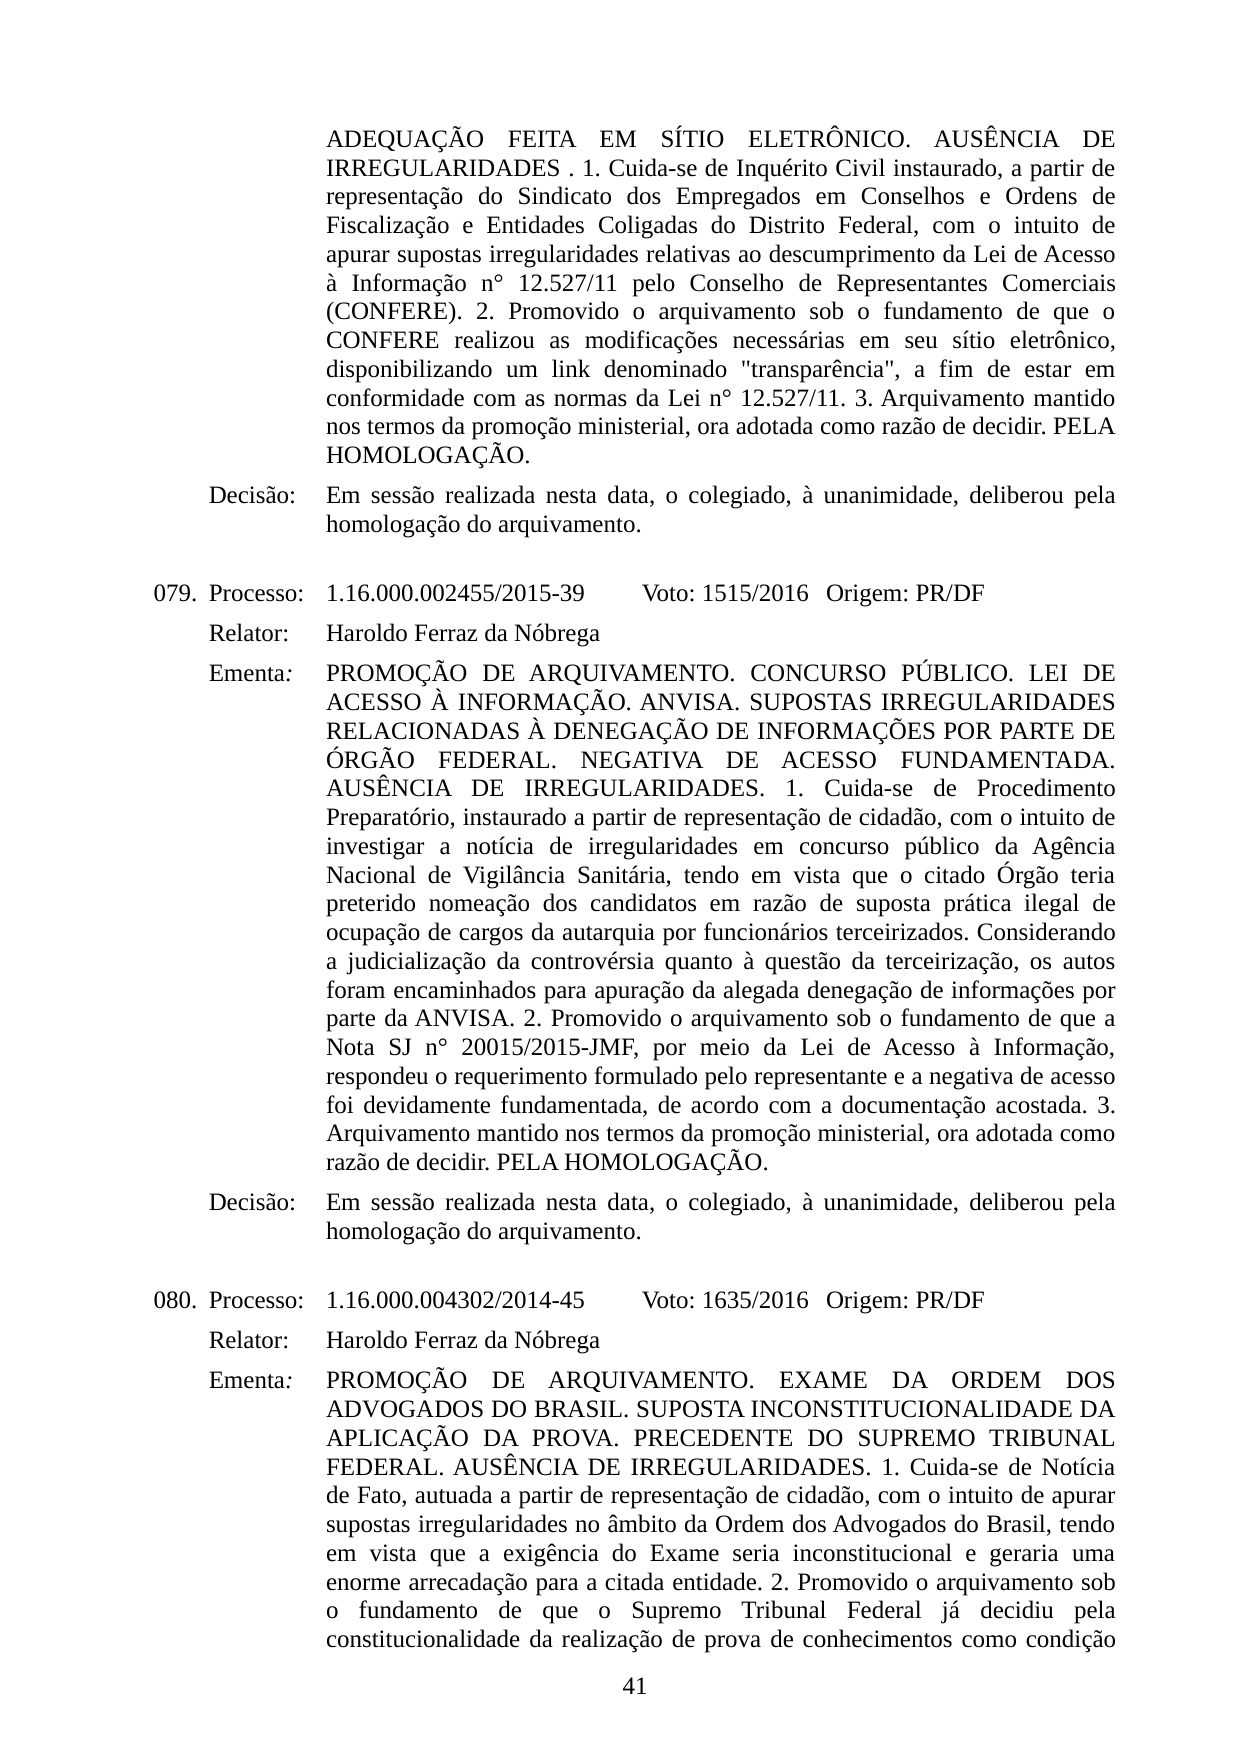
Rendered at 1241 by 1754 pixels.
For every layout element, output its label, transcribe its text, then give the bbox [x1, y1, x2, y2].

table_cell PROMOÇÃO DE ARQUIVAMENTO. EXAME DA ORDEM DOS ADVOGADOS DO BRASIL. SUPOSTA INCONSTITUCIONALIDADE DA APLICAÇÃO DA PROVA. PRECEDENTE DO SUPREMO TRIBUNAL FEDERAL. AUSÊNCIA DE IRREGULARIDADES. 1. Cuida-se de Notícia de Fato, autuada a partir de representação de cidadão, com o intuito de apurar supostas irregularidades no âmbito da Ordem dos Advogados do Brasil, tendo em vista que a exigência do Exame seria inconstitucional e geraria uma enorme arrecadação para a citada entidade. 2. Promovido o arquivamento sob o fundamento de que o Supremo Tribunal Federal já decidiu pela constitucionalidade da realização de prova de conhecimentos como condição [320, 1360, 1122, 1659]
table_cell [148, 118, 203, 474]
table_header Voto: 1515/2016 [636, 572, 820, 612]
table_cell [148, 1182, 203, 1251]
table_header 080. [148, 1279, 203, 1319]
table_cell [148, 1360, 203, 1659]
table_header Processo: [203, 572, 320, 612]
table_cell ADEQUAÇÃO FEITA EM SÍTIO ELETRÔNICO. AUSÊNCIA DE IRREGULARIDADES . 1. Cuida-se de Inquérito Civil instaurado, a partir de representação do Sindicato dos Empregados em Conselhos e Ordens de Fiscalização e Entidades Coligadas do Distrito Federal, com o intuito de apurar supostas irregularidades relativas ao descumprimento da Lei de Acesso à Informação n° 12.527/11 pelo Conselho de Representantes Comerciais (CONFERE). 2. Promovido o arquivamento sob o fundamento de que o CONFERE realizou as modificações necessárias em seu sítio eletrônico, disponibilizando um link denominado "transparência", a fim de estar em conformidade com as normas da Lei n° 12.527/11. 3. Arquivamento mantido nos termos da promoção ministerial, ora adotada como razão de decidir. PELA HOMOLOGAÇÃO. [320, 118, 1122, 474]
table_cell Decisão: [203, 475, 320, 543]
table_cell [148, 653, 203, 1182]
table_cell Ementa: [203, 1360, 320, 1659]
table_header Origem: PR/DF [820, 1279, 1122, 1319]
table_header 1.16.000.002455/2015-39 [320, 572, 636, 612]
table_cell Haroldo Ferraz da Nóbrega [320, 613, 1122, 653]
table_cell Em sessão realizada nesta data, o colegiado, à unanimidade, deliberou pela homologação do arquivamento. [320, 475, 1122, 543]
table_cell Em sessão realizada nesta data, o colegiado, à unanimidade, deliberou pela homologação do arquivamento. [320, 1182, 1122, 1251]
table_cell PROMOÇÃO DE ARQUIVAMENTO. CONCURSO PÚBLICO. LEI DE ACESSO À INFORMAÇÃO. ANVISA. SUPOSTAS IRREGULARIDADES RELACIONADAS À DENEGAÇÃO DE INFORMAÇÕES POR PARTE DE ÓRGÃO FEDERAL. NEGATIVA DE ACESSO FUNDAMENTADA. AUSÊNCIA DE IRREGULARIDADES. 1. Cuida-se de Procedimento Preparatório, instaurado a partir de representação de cidadão, com o intuito de investigar a notícia de irregularidades em concurso público da Agência Nacional de Vigilância Sanitária, tendo em vista que o citado Órgão teria preterido nomeação dos candidatos em razão de suposta prática ilegal de ocupação de cargos da autarquia por funcionários terceirizados. Considerando a judicialização da controvérsia quanto à questão da terceirização, os autos foram encaminhados para apuração da alegada denegação de informações por parte da ANVISA. 2. Promovido o arquivamento sob o fundamento de que a Nota SJ n° 20015/2015-JMF, por meio da Lei de Acesso à Informação, respondeu o requerimento formulado pelo representante e a negativa de acesso foi devidamente fundamentada, de acordo com a documentação acostada. 3. Arquivamento mantido nos termos da promoção ministerial, ora adotada como razão de decidir. PELA HOMOLOGAÇÃO. [320, 653, 1122, 1182]
table_cell Ementa: [203, 653, 320, 1182]
table_cell [148, 1320, 203, 1360]
table_cell [203, 118, 320, 474]
table_header Processo: [203, 1279, 320, 1319]
table_cell Relator: [203, 1320, 320, 1360]
table_cell Relator: [203, 613, 320, 653]
table_cell [148, 475, 203, 543]
table_cell [148, 613, 203, 653]
table_header 1.16.000.004302/2014-45 [320, 1279, 636, 1319]
table_header 079. [148, 572, 203, 612]
table_header Voto: 1635/2016 [636, 1279, 820, 1319]
table_cell Haroldo Ferraz da Nóbrega [320, 1320, 1122, 1360]
table_cell Decisão: [203, 1182, 320, 1251]
table_header Origem: PR/DF [820, 572, 1122, 612]
